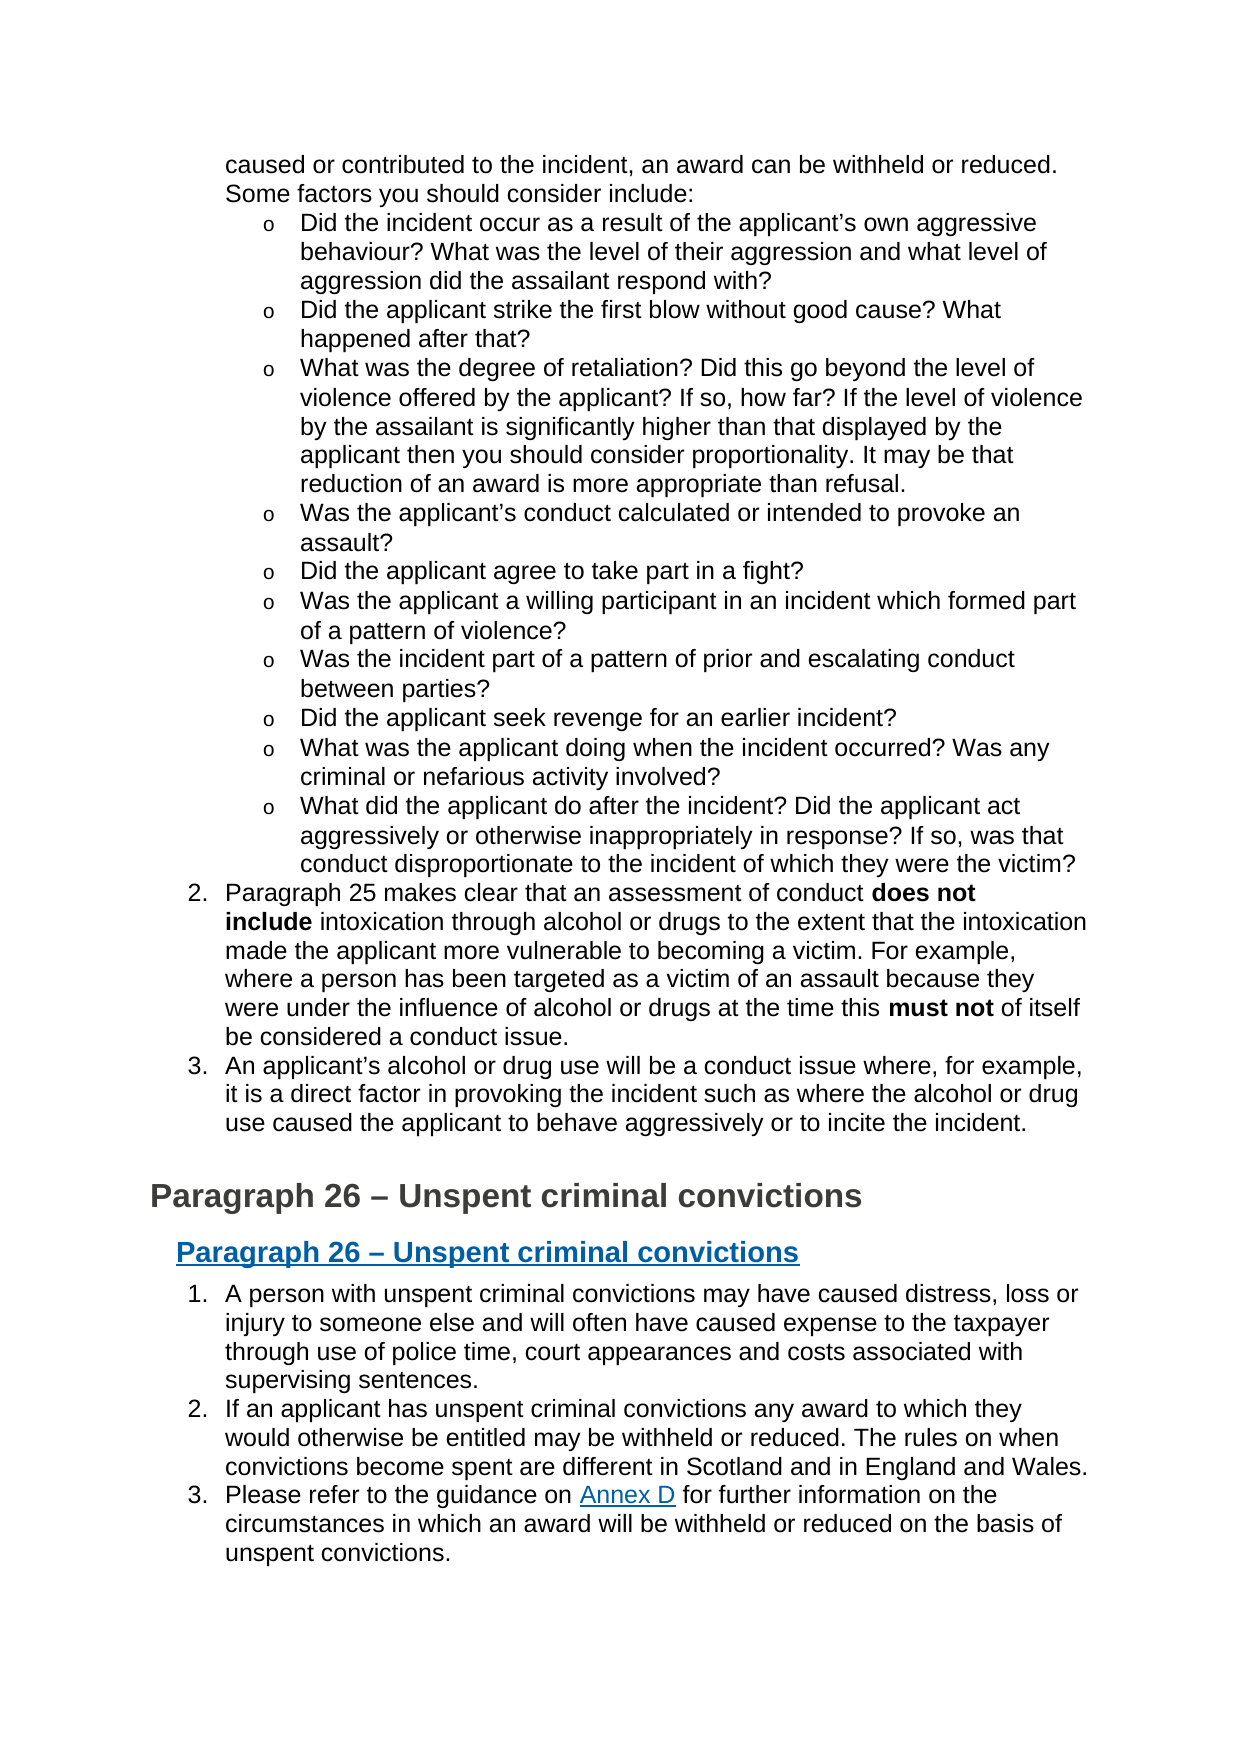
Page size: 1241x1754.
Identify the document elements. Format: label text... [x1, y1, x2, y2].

list Did the applicant strike the first blow without good cause? What happened after that? [262, 295, 1090, 353]
list Was the incident part of a pattern of prior and escalating conduct between parties? [262, 644, 1090, 703]
list Was the applicant’s conduct calculated or intended to provoke an assault? [262, 498, 1090, 556]
list Was the applicant a willing participant in an incident which formed part of a pattern of violence? [262, 586, 1090, 644]
list A person with unspent criminal convictions may have caused distress, loss or injury to someone else and will often have caused expense to the taxpayer through use of police time, court appearances and costs associated with supervising sentences. [187, 1279, 1090, 1394]
subtitle Paragraph 26 – Unspent criminal convictions [150, 1147, 1090, 1214]
list Did the applicant agree to take part in a fight? [262, 556, 1090, 586]
list What was the applicant doing when the incident occurred? Was any criminal or nefarious activity involved? [262, 732, 1090, 791]
list Please refer to the guidance on Annex D for further information on the circumstances in which an award will be withheld or reduced on the basis of unspent convictions. [187, 1481, 1090, 1567]
list What did the applicant do after the incident? Did the applicant act aggressively or otherwise inappropriately in response? If so, was that conduct disproportionate to the incident of which they were the victim? [262, 791, 1090, 878]
list caused or contributed to the incident, an award can be withheld or reduced. Some factors you should consider include: [187, 150, 1090, 207]
list If an applicant has unspent criminal convictions any award to which they would otherwise be entitled may be withheld or reduced. The rules on when convictions become spent are different in Scotland and in England and Wales. [187, 1394, 1090, 1481]
list Paragraph 25 makes clear that an assessment of conduct does not include intoxication through alcohol or drugs to the extent that the intoxication made the applicant more vulnerable to becoming a victim. For example, where a person has been targeted as a victim of an assault because they were under the influence of alcohol or drugs at the time this must not of itself be considered a conduct issue. [187, 878, 1090, 1051]
subtitle h tParagraph 26 – Unspent criminal convictions [150, 1235, 1090, 1269]
list Did the incident occur as a result of the applicant’s own aggressive behaviour? What was the level of their aggression and what level of aggression did the assailant respond with? [262, 207, 1090, 295]
list An applicant’s alcohol or drug use will be a conduct issue where, for example, it is a direct factor in provoking the incident such as where the alcohol or drug use caused the applicant to behave aggressively or to incite the incident. [187, 1051, 1090, 1137]
list What was the degree of retaliation? Did this go beyond the level of violence offered by the applicant? If so, how far? If the level of violence by the assailant is significantly higher than that displayed by the applicant then you should consider proportionality. It may be that reduction of an award is more appropriate than refusal. [262, 353, 1090, 498]
list Did the applicant seek revenge for an earlier incident? [262, 703, 1090, 732]
